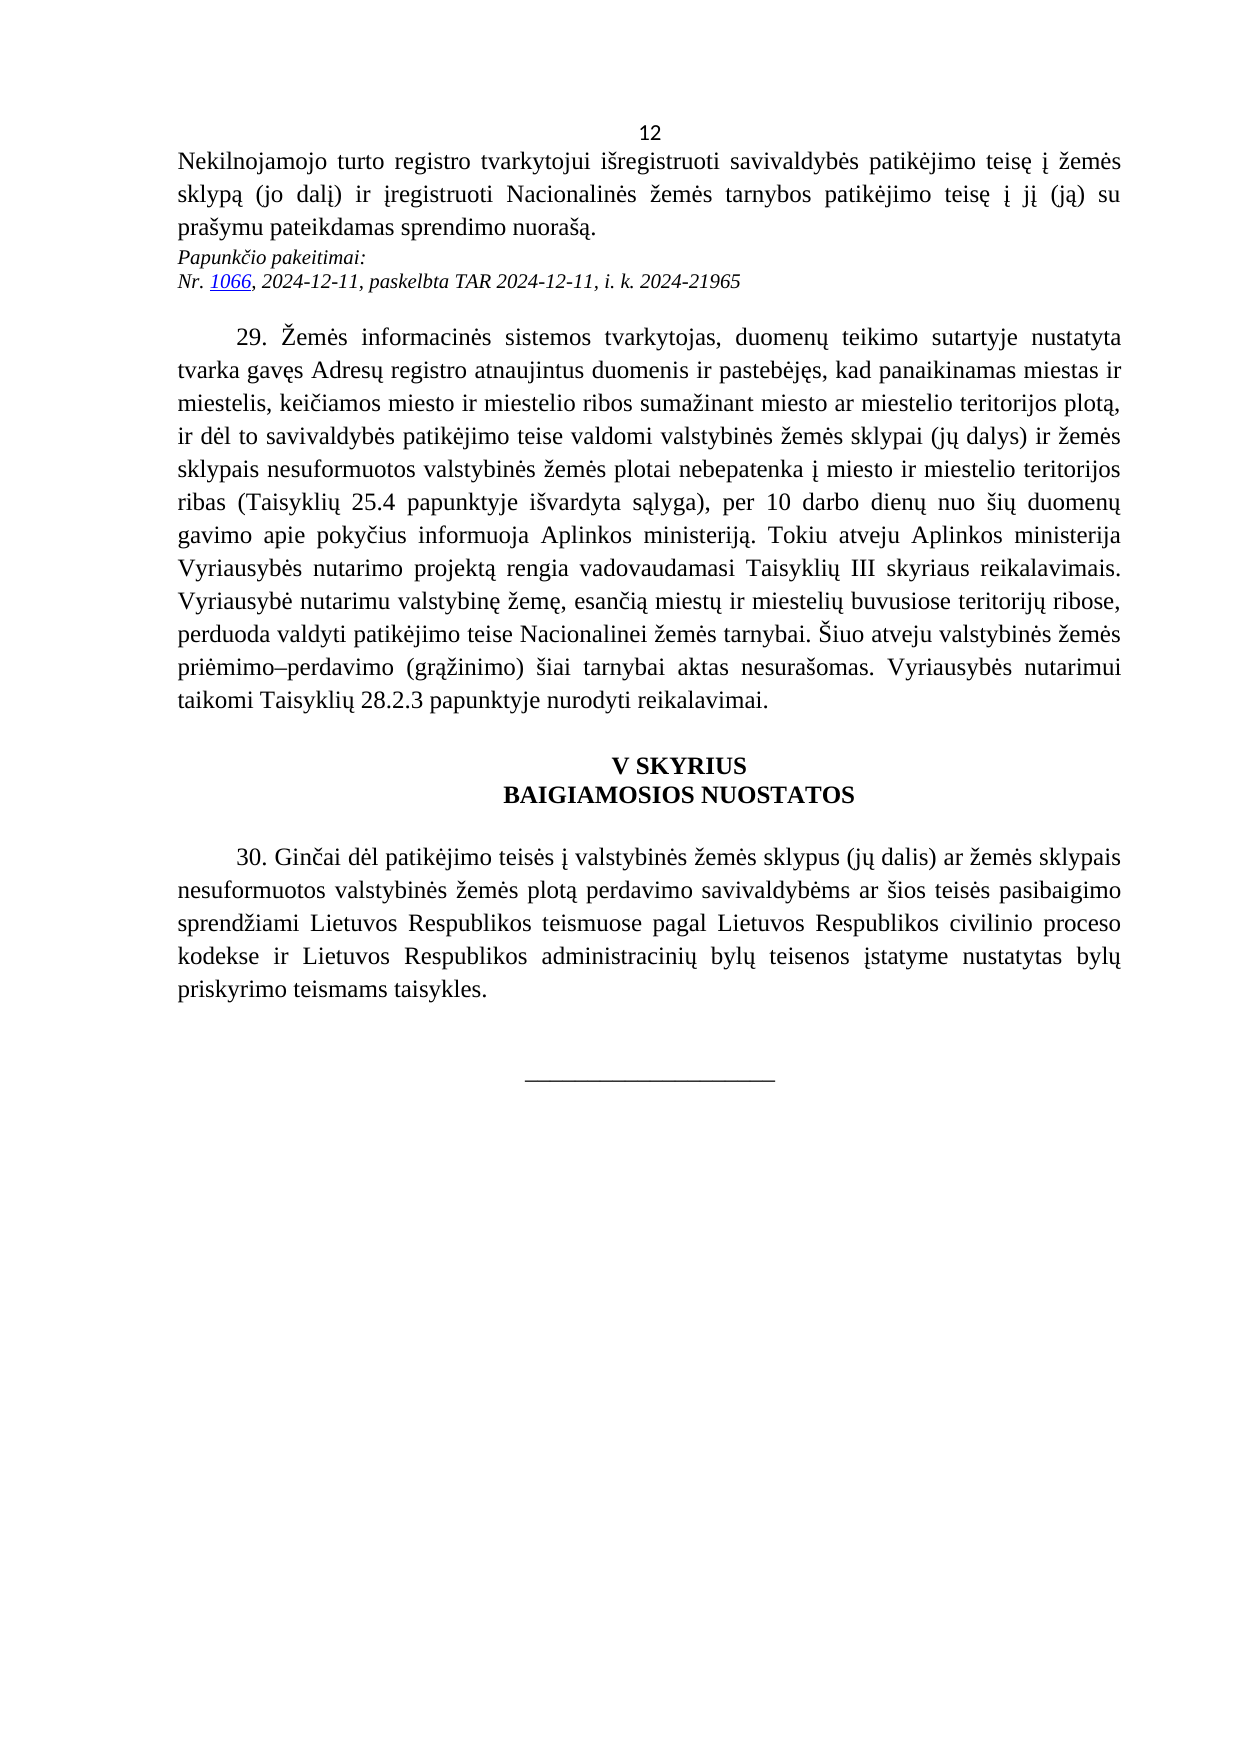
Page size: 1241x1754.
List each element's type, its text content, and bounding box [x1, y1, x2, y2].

text 29. Žemės informacinės sistemos tvarkytojas, duomenų teikimo sutartyje nustatyta tvarka gavęs Adresų registro atnaujintus duomenis ir pastebėjęs, kad panaikinamas miestas ir miestelis, keičiamos miesto ir miestelio ribos sumažinant miesto ar miestelio teritorijos plotą, ir dėl to savivaldybės patikėjimo teise valdomi valstybinės žemės sklypai (jų dalys) ir žemės sklypais nesuformuotos valstybinės žemės plotai nebepatenka į miesto ir miestelio teritorijos ribas (Taisyklių 25.4 papunktyje išvardyta sąlyga), per 10 darbo dienų nuo šių duomenų gavimo apie pokyčius informuoja Aplinkos ministeriją. Tokiu atveju Aplinkos ministerija Vyriausybės nutarimo projektą rengia vadovaudamasi Taisyklių III skyriaus reikalavimais. Vyriausybė nutarimu valstybinę žemę, esančią miestų ir miestelių buvusiose teritorijų ribose, perduoda valdyti patikėjimo teise Nacionalinei žemės tarnybai. Šiuo atveju valstybinės žemės priėmimo–perdavimo (grąžinimo) šiai tarnybai aktas nesurašomas. Vyriausybės nutarimui taikomi Taisyklių 28.2.3 papunktyje nurodyti reikalavimai. [177, 322, 1122, 714]
text V SKYRIUS [177, 751, 1122, 780]
text Nekilnojamojo turto registro tvarkytojui išregistruoti savivaldybės patikėjimo teisę į žemės sklypą (jo dalį) ir įregistruoti Nacionalinės žemės tarnybos patikėjimo teisę į jį (ją) su prašymu pateikdamas sprendimo nuorašą. [177, 146, 1122, 241]
text Papunkčio pakeitimai: [177, 245, 1122, 269]
text –––––––––––––––––––– [177, 1064, 1122, 1093]
text 30. Ginčai dėl patikėjimo teisės į valstybinės žemės sklypus (jų dalis) ar žemės sklypais nesuformuotos valstybinės žemės plotą perdavimo savivaldybėms ar šios teisės pasibaigimo sprendžiami Lietuvos Respublikos teismuose pagal Lietuvos Respublikos civilinio proceso kodekse ir Lietuvos Respublikos administracinių bylų teisenos įstatyme nustatytas bylų priskyrimo teismams taisykles. [177, 842, 1122, 1003]
text Nr. 1066, 2024-12-11, paskelbta TAR 2024-12-11, i. k. 2024-21965 [177, 269, 1122, 293]
text BAIGIAMOSIOS NUOSTATOS [177, 780, 1122, 809]
